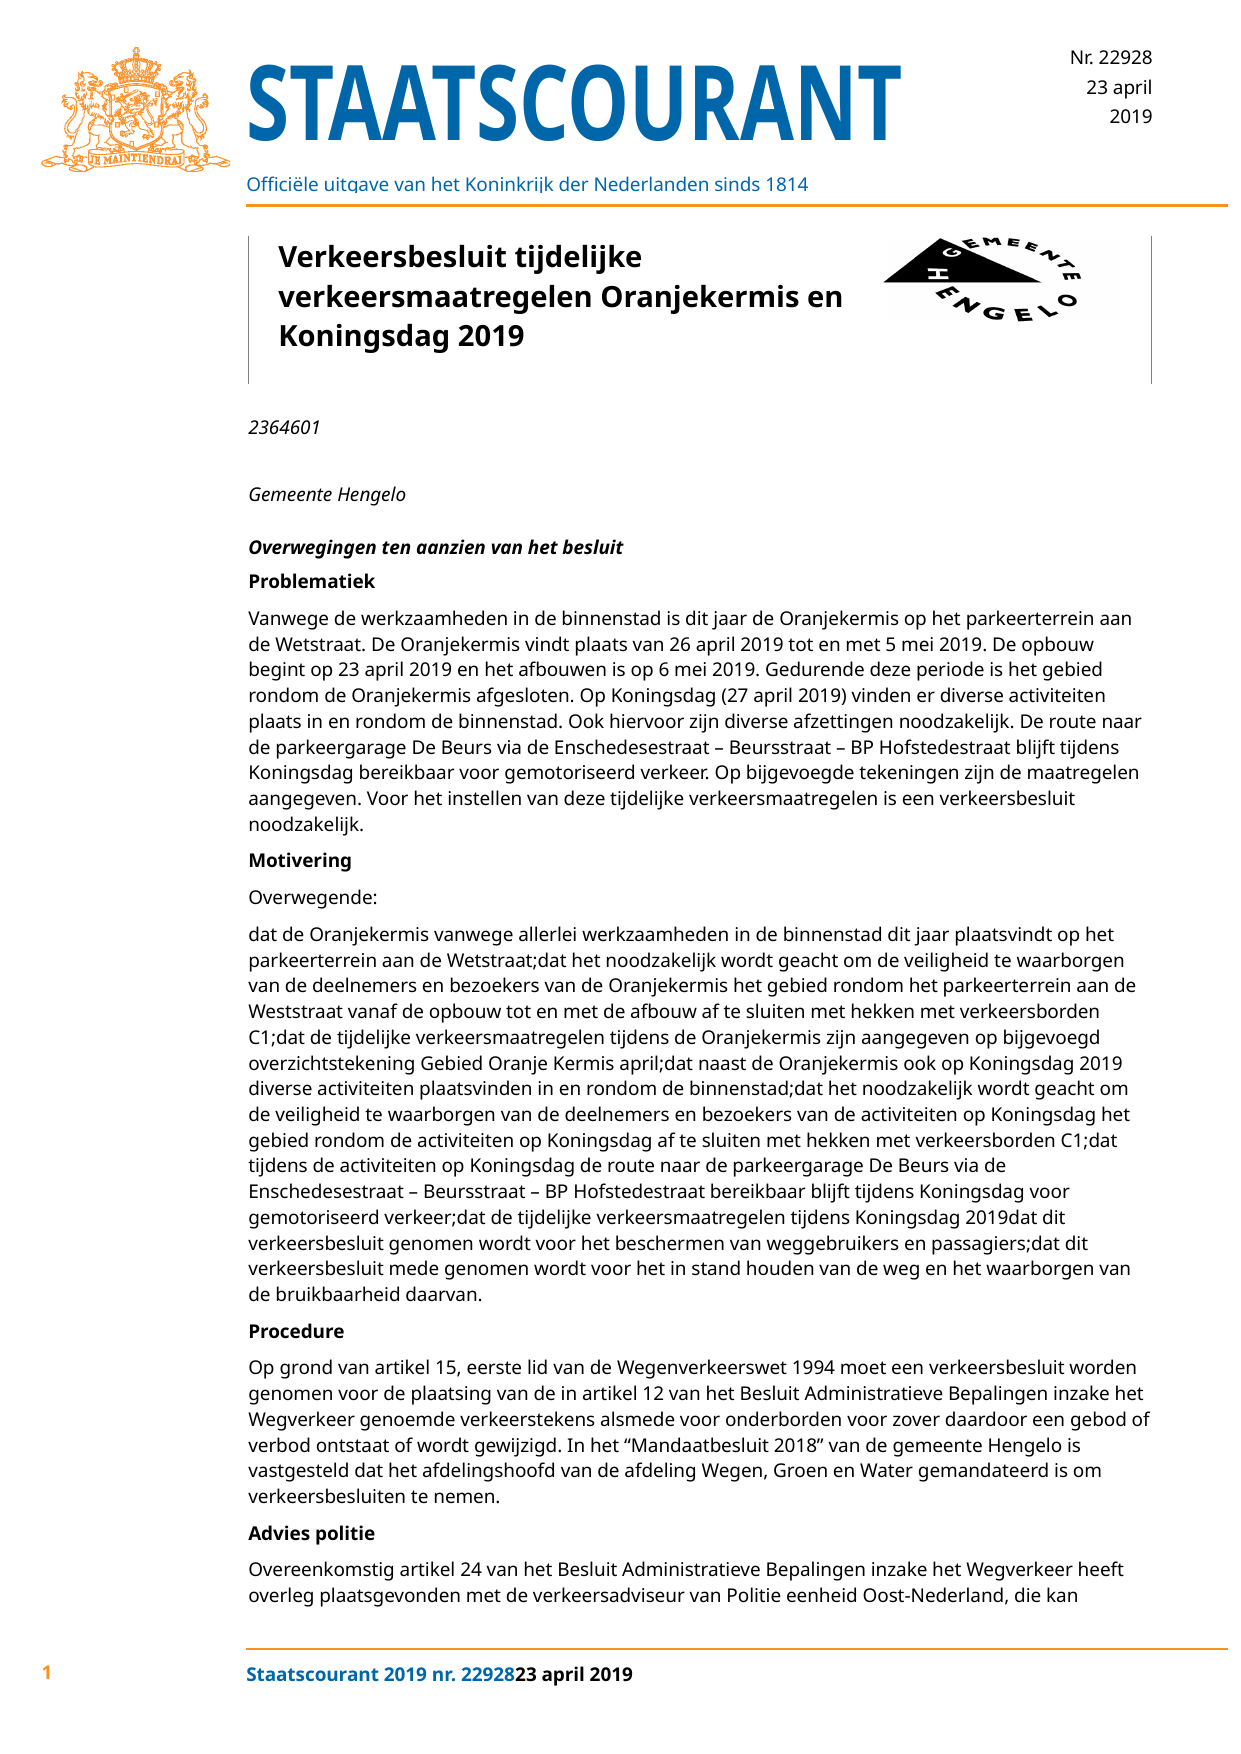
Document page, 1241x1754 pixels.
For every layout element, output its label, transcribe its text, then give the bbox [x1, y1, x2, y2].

text Gemeente Hengelo [248, 482, 1152, 507]
text Overeenkomstig artikel 24 van het Besluit Administratieve Bepalingen inzake het Wegverkeer heeft overleg plaatsgevonden met de verkeersadviseur van Politie eenheid Oost-Nederland, die kan [248, 1557, 1152, 1608]
text Advies politie [248, 1520, 1152, 1546]
picture [882, 236, 1119, 322]
text Overwegingen ten aanzien van het besluit [248, 534, 1152, 560]
table_header [850, 236, 1151, 384]
text dat de Oranjekermis vanwege allerlei werkzaamheden in de binnenstad dit jaar plaatsvindt op het parkeerterrein aan de Wetstraat;dat het noodzakelijk wordt geacht om de veiligheid te waarborgen van de deelnemers en bezoekers van de Oranjekermis het gebied rondom het parkeerterrein aan de Weststraat vanaf de opbouw tot en met de afbouw af te sluiten met hekken met verkeersborden C1;dat de tijdelijke verkeersmaatregelen tijdens de Oranjekermis zijn aangegeven op bijgevoegd overzichtstekening Gebied Oranje Kermis april;dat naast de Oranjekermis ook op Koningsdag 2019 diverse activiteiten plaatsvinden in en rondom de binnenstad;dat het noodzakelijk wordt geacht om de veiligheid te waarborgen van de deelnemers en bezoekers van de activiteiten op Koningsdag het gebied rondom de activiteiten op Koningsdag af te sluiten met hekken met verkeersborden C1;dat tijdens de activiteiten op Koningsdag de route naar de parkeergarage De Beurs via de Enschedesestraat – Beursstraat – BP Hofstedestraat bereikbaar blijft tijdens Koningsdag voor gemotoriseerd verkeer;dat de tijdelijke verkeersmaatregelen tijdens Koningsdag 2019dat dit verkeersbesluit genomen wordt voor het beschermen van weggebruikers en passagiers;dat dit verkeersbesluit mede genomen wordt voor het in stand houden van de weg en het waarborgen van de bruikbaarheid daarvan. [248, 921, 1152, 1307]
table_header Verkeersbesluit tijdelijke verkeersmaatregelen Oranjekermis en Koningsdag 2019 [249, 236, 850, 384]
picture [41, 47, 231, 172]
text Procedure [248, 1318, 1152, 1344]
text Overwegende: [248, 884, 1152, 910]
text Motivering [248, 848, 1152, 873]
text 2364601 [248, 414, 1152, 440]
text Problematiek [248, 568, 1152, 594]
text Op grond van artikel 15, eerste lid van de Wegenverkeerswet 1994 moet een verkeersbesluit worden genomen voor de plaatsing van de in artikel 12 van het Besluit Administratieve Bepalingen inzake het Wegverkeer genoemde verkeerstekens alsmede voor onderborden voor zover daardoor een gebod of verbod ontstaat of wordt gewijzigd. In het “Mandaatbesluit 2018” van de gemeente Hengelo is vastgesteld dat het afdelingshoofd van de afdeling Wegen, Groen en Water gemandateerd is om verkeersbesluiten te nemen. [248, 1354, 1152, 1509]
text Vanwege de werkzaamheden in de binnenstad is dit jaar de Oranjekermis op het parkeerterrein aan de Wetstraat. De Oranjekermis vindt plaats van 26 april 2019 tot en met 5 mei 2019. De opbouw begint op 23 april 2019 en het afbouwen is op 6 mei 2019. Gedurende deze periode is het gebied rondom de Oranjekermis afgesloten. Op Koningsdag (27 april 2019) vinden er diverse activiteiten plaats in en rondom de binnenstad. Ook hiervoor zijn diverse afzettingen noodzakelijk. De route naar de parkeergarage De Beurs via de Enschedesestraat – Beursstraat – BP Hofstedestraat blijft tijdens Koningsdag bereikbaar voor gemotoriseerd verkeer. Op bijgevoegde tekeningen zijn de maatregelen aangegeven. Voor het instellen van deze tijdelijke verkeersmaatregelen is een verkeersbesluit noodzakelijk. [248, 605, 1152, 837]
